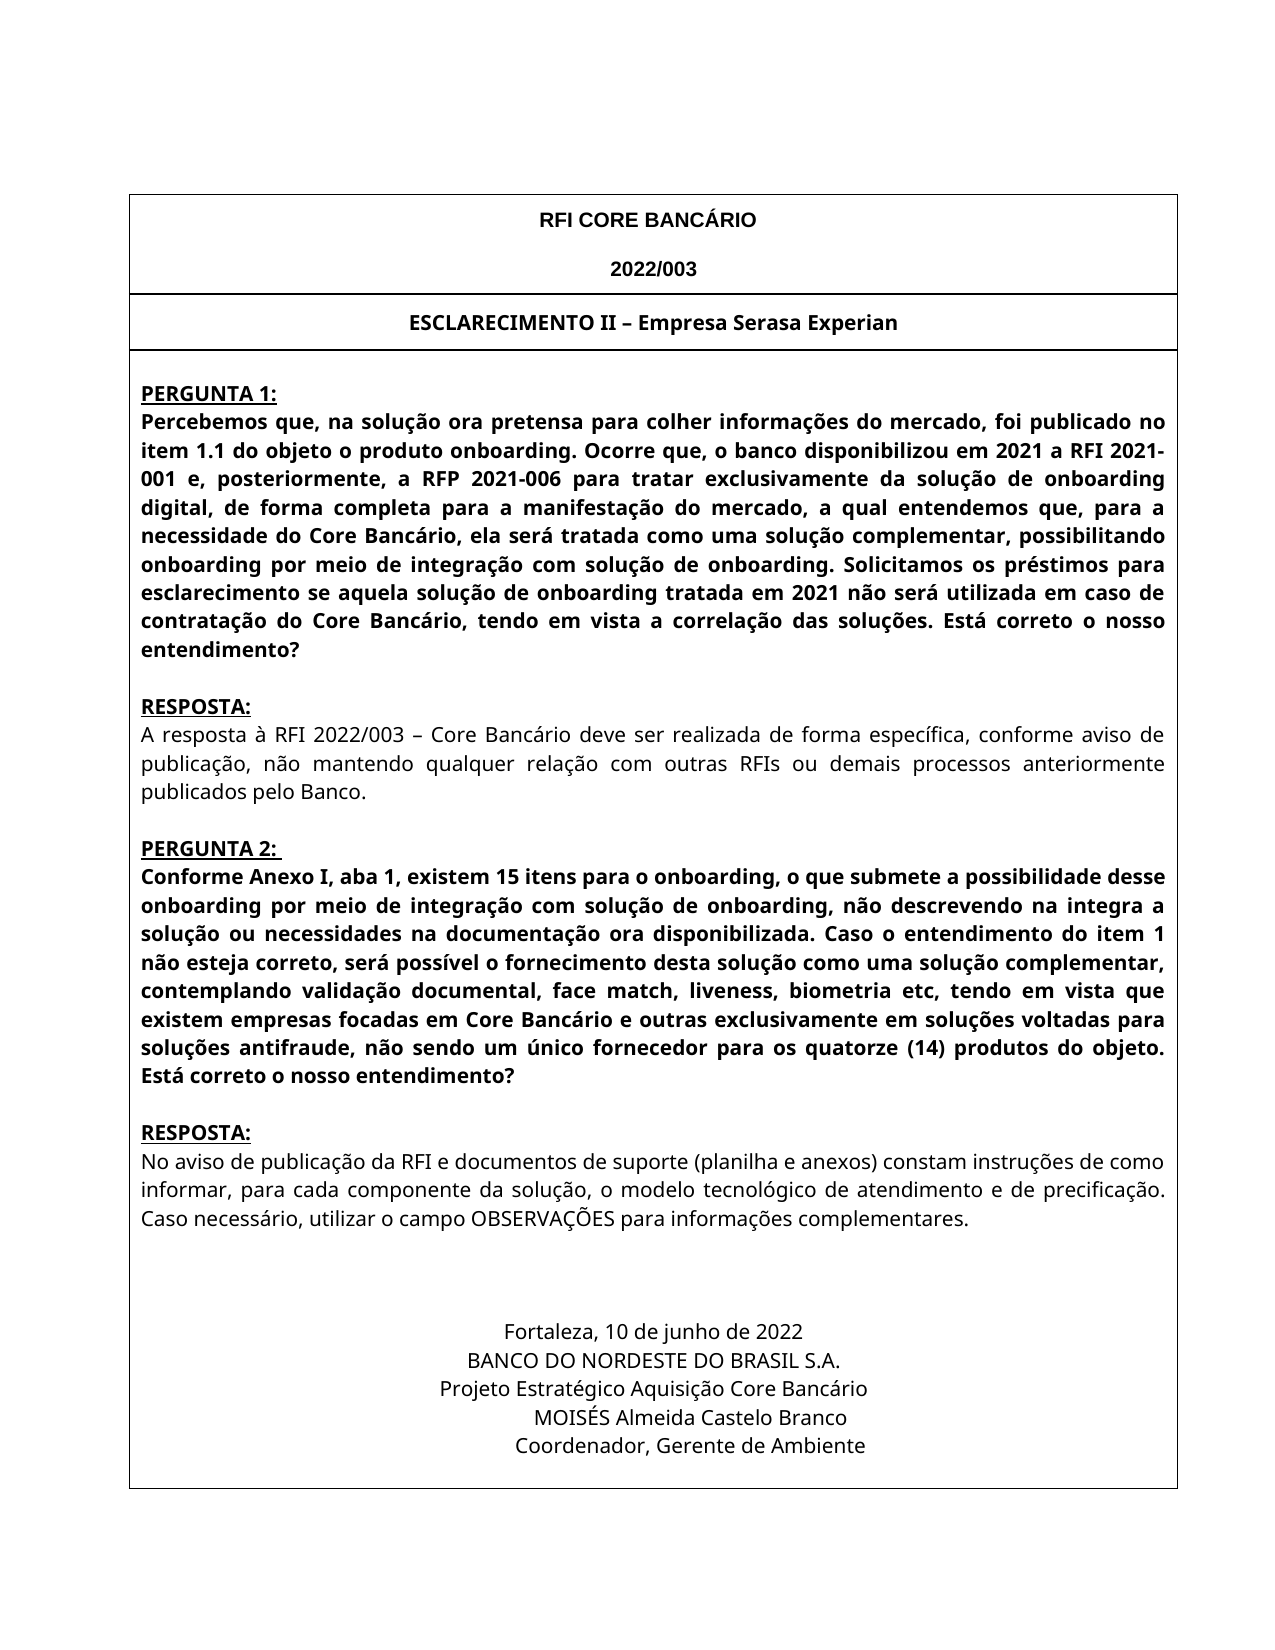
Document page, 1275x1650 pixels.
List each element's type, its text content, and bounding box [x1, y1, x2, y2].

table_cell PERGUNTA 1: Percebemos que, na solução ora pretensa para colher informações do mercado, foi publicado no item 1.1 do objeto o produto onboarding. Ocorre que, o banco disponibilizou em 2021 a RFI 2021-001 e, posteriormente, a RFP 2021-006 para tratar exclusivamente da solução de onboarding digital, de forma completa para a manifestação do mercado, a qual entendemos que, para a necessidade do Core Bancário, ela será tratada como uma solução complementar, possibilitando onboarding por meio de integração com solução de onboarding. Solicitamos os préstimos para esclarecimento se aquela solução de onboarding tratada em 2021 não será utilizada em caso de contratação do Core Bancário, tendo em vista a correlação das soluções. Está correto o nosso entendimento? RESPOSTA: A resposta à RFI 2022/003 – Core Bancário deve ser realizada de forma específica, conforme aviso de publicação, não mantendo qualquer relação com outras RFIs ou demais processos anteriormente publicados pelo Banco. PERGUNTA 2: Conforme Anexo I, aba 1, existem 15 itens para o onboarding, o que submete a possibilidade desse onboarding por meio de integração com solução de onboarding, não descrevendo na integra a solução ou necessidades na documentação ora disponibilizada. Caso o entendimento do item 1 não esteja correto, será possível o fornecimento desta solução como uma solução complementar, contemplando validação documental, face match, liveness, biometria etc, tendo em vista que existem empresas focadas em Core Bancário e outras exclusivamente em soluções voltadas para soluções antifraude, não sendo um único fornecedor para os quatorze (14) produtos do objeto. Está correto o nosso entendimento? RESPOSTA: No aviso de publicação da RFI e documentos de suporte (planilha e anexos) constam instruções de como informar, para cada componente da solução, o modelo tecnológico de atendimento e de precificação. Caso necessário, utilizar o campo OBSERVAÇÕES para informações complementares. Fortaleza, 10 de junho de 2022 BANCO DO NORDESTE DO BRASIL S.A. Projeto Estratégico Aquisição Core Bancário MOISÉS Almeida Castelo Branco Coordenador, Gerente de Ambiente [130, 351, 1177, 1488]
table_cell ESCLARECIMENTO II – Empresa Serasa Experian [130, 295, 1177, 348]
table_header RFI CORE BANCÁRIO 2022/003 [130, 195, 1177, 293]
